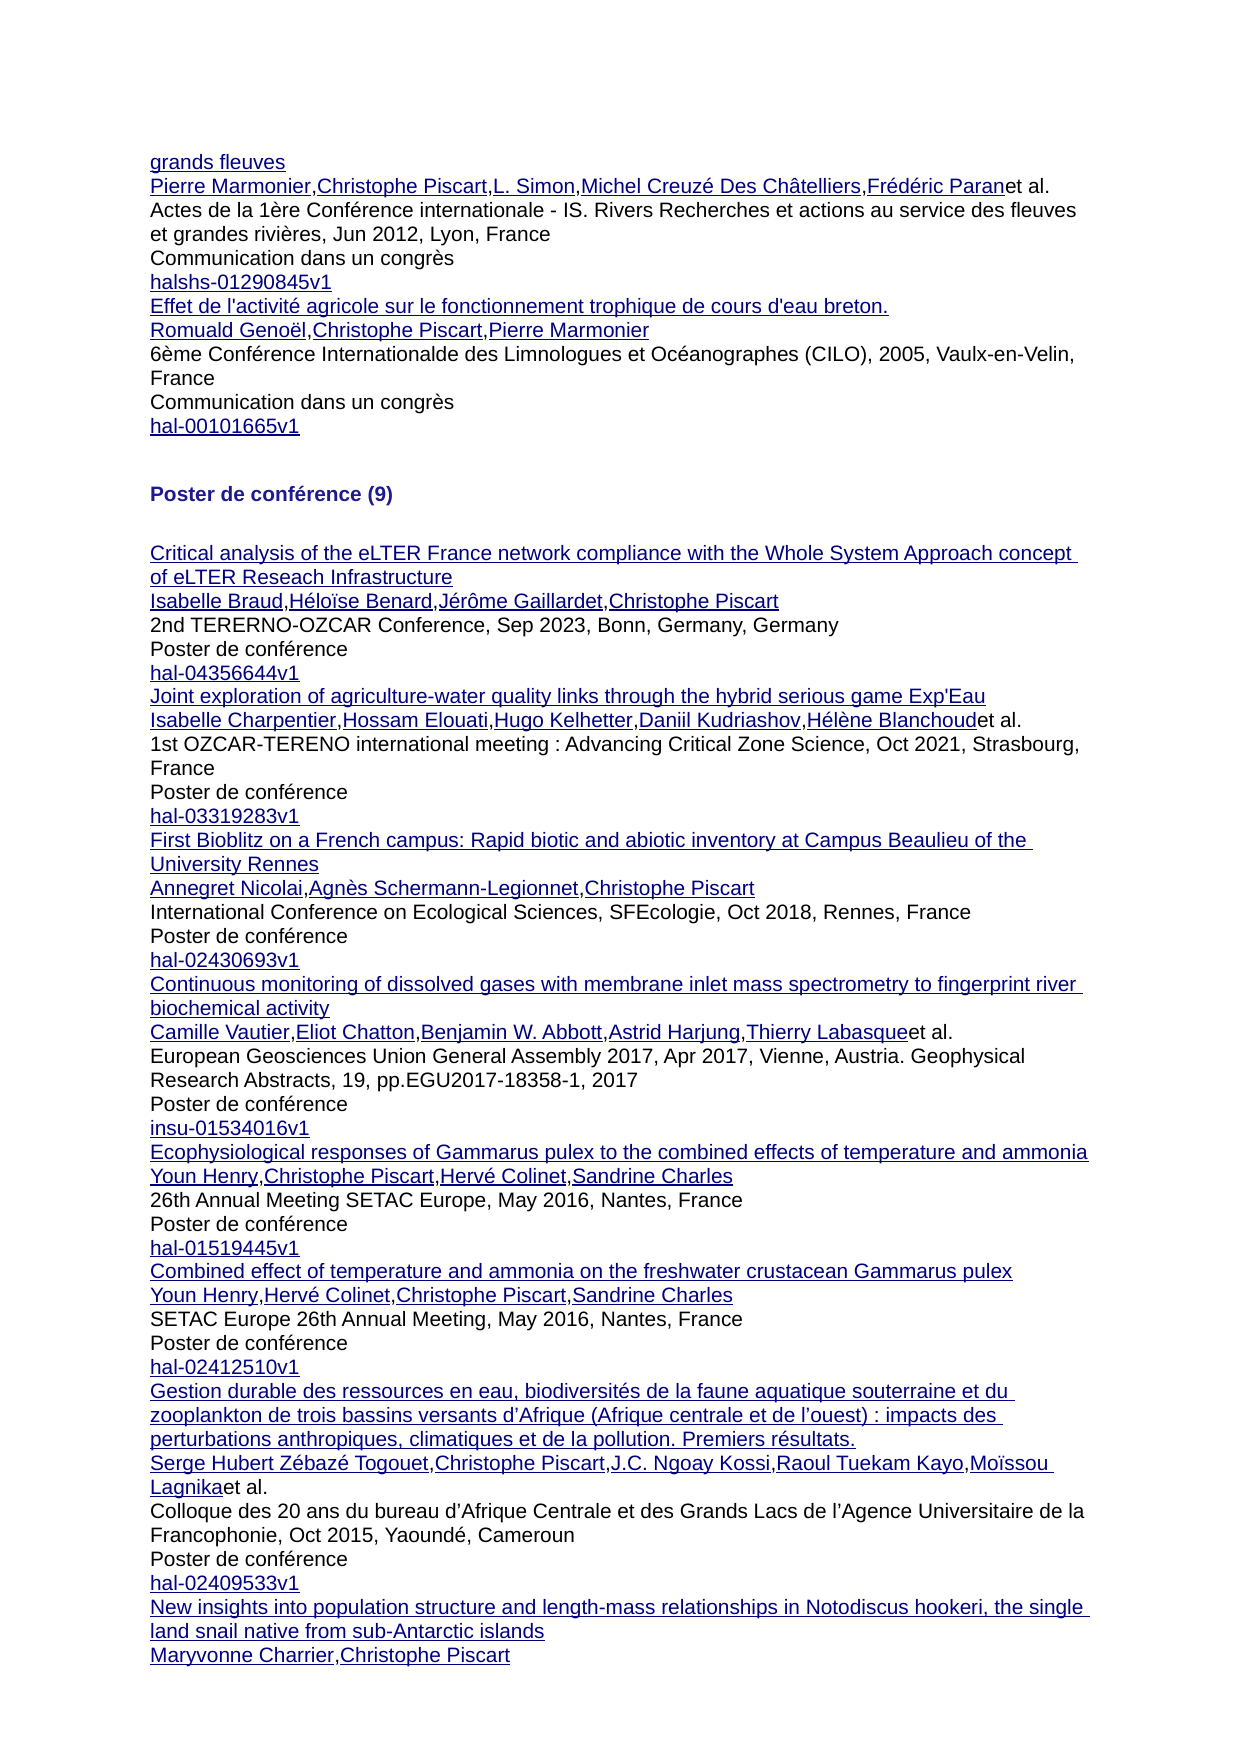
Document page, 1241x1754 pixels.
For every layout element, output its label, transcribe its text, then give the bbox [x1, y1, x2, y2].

table_cell Ecophysiological responses of Gammarus pulex to the combined effects of temperature and ammonia Youn Henry,Christophe Piscart,Hervé Colinet,Sandrine Charles 26th Annual Meeting SETAC Europe, May 2016, Nantes, France Poster de conférence hal-01519445v1 [150, 1140, 1090, 1259]
table_cell land snail native from sub-Antarctic islands Maryvonne Charrier,Christophe Piscart [150, 1617, 1090, 1667]
subtitle Poster de conférence (9) [150, 482, 1090, 506]
table_cell First Bioblitz on a French campus: Rapid biotic and abiotic inventory at Campus Beaulieu of the University Rennes Annegret Nicolai,Agnès Schermann-Legionnet,Christophe Piscart International Conference on Ecological Sciences, SFEcologie, Oct 2018, Rennes, France Poster de conférence hal-02430693v1 [150, 828, 1090, 972]
table_cell grands fleuves Pierre Marmonier,Christophe Piscart,L. Simon,Michel Creuzé Des Châtelliers,Frédéric Paranet al. Actes de la 1ère Conférence internationale - IS. Rivers Recherches et actions au service des fleuves et grandes rivières, Jun 2012, Lyon, France Communication dans un congrès halshs-01290845v1 [150, 150, 1090, 294]
table_cell Gestion durable des ressources en eau, biodiversités de la faune aquatique souterraine et du zooplankton de trois bassins versants d’Afrique (Afrique centrale et de l’ouest) : impacts des perturbations anthropiques, climatiques et de la pollution. Premiers résultats. Serge Hubert Zébazé Togouet,Christophe Piscart,J.C. Ngoay Kossi,Raoul Tuekam Kayo,Moïssou Lagnikaet al. Colloque des 20 ans du bureau d’Afrique Centrale et des Grands Lacs de l’Agence Universitaire de la Francophonie, Oct 2015, Yaoundé, Cameroun Poster de conférence hal-02409533v1 [150, 1379, 1090, 1595]
table_cell New insights into population structure and length-mass relationships in Notodiscus hookeri, the single [150, 1595, 1090, 1616]
table_cell Joint exploration of agriculture-water quality links through the hybrid serious game Exp'Eau Isabelle Charpentier,Hossam Elouati,Hugo Kelhetter,Daniil Kudriashov,Hélène Blanchoudet al. 1st OZCAR-TERENO international meeting : Advancing Critical Zone Science, Oct 2021, Strasbourg, France Poster de conférence hal-03319283v1 [150, 684, 1090, 828]
table_cell Combined effect of temperature and ammonia on the freshwater crustacean Gammarus pulex Youn Henry,Hervé Colinet,Christophe Piscart,Sandrine Charles SETAC Europe 26th Annual Meeting, May 2016, Nantes, France Poster de conférence hal-02412510v1 [150, 1259, 1090, 1379]
table_header Critical analysis of the eLTER France network compliance with the Whole System Approach concept of eLTER Reseach Infrastructure Isabelle Braud,Héloïse Benard,Jérôme Gaillardet,Christophe Piscart 2nd TERERNO-OZCAR Conference, Sep 2023, Bonn, Germany, Germany Poster de conférence hal-04356644v1 [150, 541, 1090, 684]
table_cell Continuous monitoring of dissolved gases with membrane inlet mass spectrometry to fingerprint river biochemical activity Camille Vautier,Eliot Chatton,Benjamin W. Abbott,Astrid Harjung,Thierry Labasqueet al. European Geosciences Union General Assembly 2017, Apr 2017, Vienne, Austria. Geophysical Research Abstracts, 19, pp.EGU2017-18358-1, 2017 Poster de conférence insu-01534016v1 [150, 972, 1090, 1139]
table_cell Effet de l'activité agricole sur le fonctionnement trophique de cours d'eau breton. Romuald Genoël,Christophe Piscart,Pierre Marmonier 6ème Conférence Internationalde des Limnologues et Océanographes (CILO), 2005, Vaulx-en-Velin, France Communication dans un congrès hal-00101665v1 [150, 294, 1090, 437]
